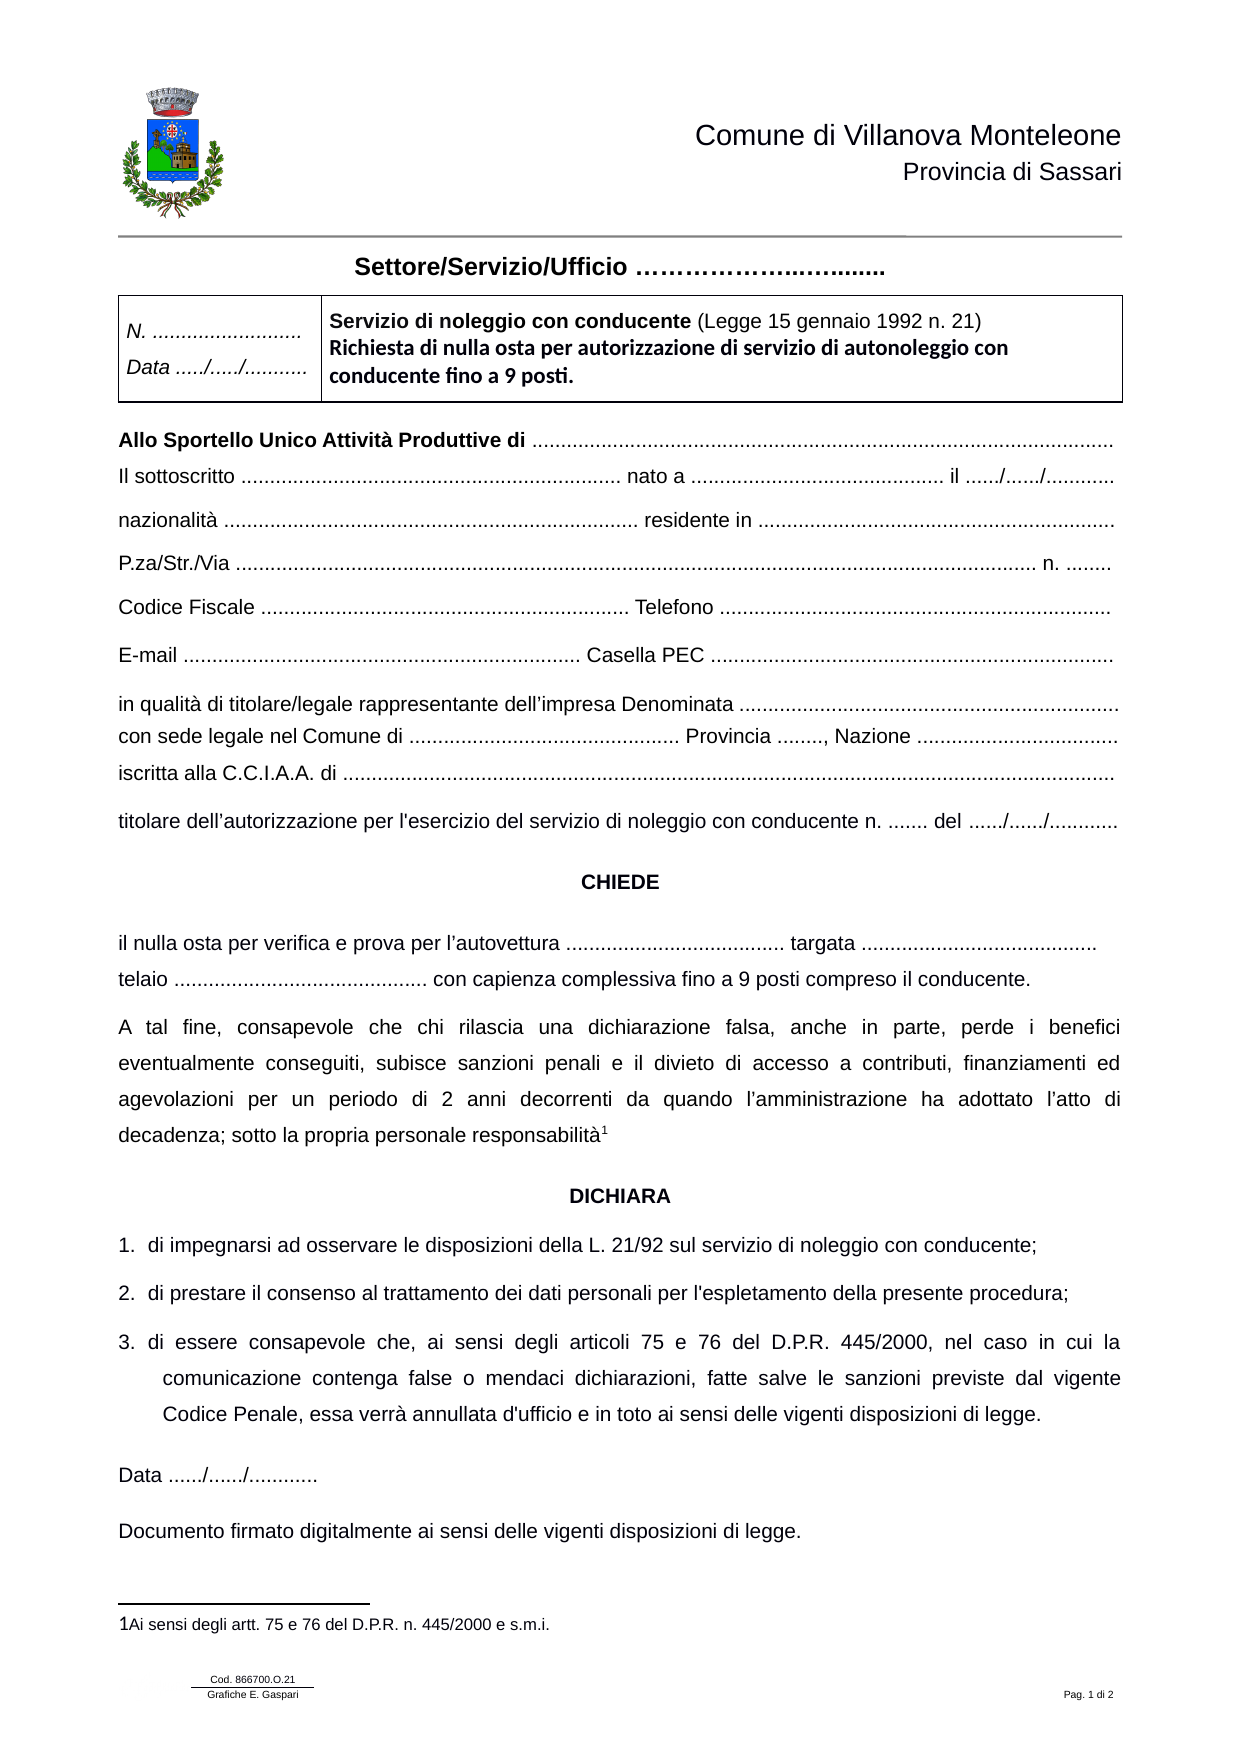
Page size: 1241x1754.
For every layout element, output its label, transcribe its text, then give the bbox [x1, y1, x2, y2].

subtitle DICHIARA [118, 1184, 1122, 1208]
text Il sottoscritto .................................................................. nato a ............................................ il ....../....../............ [118, 464, 1122, 488]
subtitle di impegnarsi ad osservare le disposizioni della L. 21/92 sul servizio di noleggio con conducente; [118, 1233, 1122, 1257]
text titolare dell’autorizzazione per l'esercizio del servizio di noleggio con conducente n. ....... del ....../....../............ [118, 809, 1122, 833]
text Data ....../....../............ [118, 1462, 1122, 1486]
table_header N. .......................... Data ...../...../........... [119, 296, 321, 401]
text Codice Fiscale ................................................................ Telefono .................................................................... [118, 595, 1122, 619]
text Allo Sportello Unico Attività Produttive di ..................................................................................................... [118, 427, 1122, 451]
text Provincia di Sassari [224, 157, 1122, 185]
text P.za/Str./Via ........................................................................................................................................... n. ........ [118, 551, 1122, 575]
text E-mail ..................................................................... Casella PEC ...................................................................... [118, 643, 1122, 667]
text nazionalità ........................................................................ residente in .............................................................. [118, 507, 1122, 531]
picture [122, 87, 224, 219]
text in qualità di titolare/legale rappresentante dell’impresa Denominata .................................................................. [118, 692, 1122, 716]
subtitle di prestare il consenso al trattamento dei dati personali per l'espletamento della presente procedura; [118, 1281, 1122, 1305]
text Documento firmato digitalmente ai sensi delle vigenti disposizioni di legge. [118, 1519, 1122, 1543]
text il nulla osta per verifica e prova per l’autovettura ...................................... targata ......................................... telaio ............................................ con capienza complessiva fino a 9 posti compreso il conducente. [118, 931, 1122, 991]
text con sede legale nel Comune di ............................................... Provincia ........, Nazione ................................... [118, 724, 1122, 748]
text Comune di Villanova Monteleone [224, 118, 1122, 152]
text CHIEDE [118, 870, 1122, 894]
text Settore/Servizio/Ufficio ………………...…........ [118, 252, 1122, 281]
text A tal fine, consapevole che chi rilascia una dichiarazione falsa, anche in parte, perde i benefici eventualmente conseguiti, subisce sanzioni penali e il divieto di accesso a contributi, finanziamenti ed agevolazioni per un periodo di 2 anni decorrenti da quando l’amministrazione ha adottato l’atto di decadenza; sotto la propria personale responsabilità [118, 1015, 1122, 1147]
subtitle di essere consapevole che, ai sensi degli articoli 75 e 76 del D.P.R. 445/2000, nel caso in cui la comunicazione contenga false o mendaci dichiarazioni, fatte salve le sanzioni previste dal vigente Codice Penale, essa verrà annullata d'ufficio e in toto ai sensi delle vigenti disposizioni di legge. [118, 1330, 1122, 1426]
text iscritta alla C.C.I.A.A. di ...................................................................................................................................... [118, 760, 1122, 784]
text Ai sensi degli artt. 75 e 76 del D.P.R. n. 445/2000 e s.m.i. [118, 1610, 1122, 1636]
table_header Servizio di noleggio con conducente (Legge 15 gennaio 1992 n. 21) Richiesta di nulla osta per autorizzazione di servizio di autonoleggio con conducente fino a 9 posti. [322, 296, 1122, 401]
